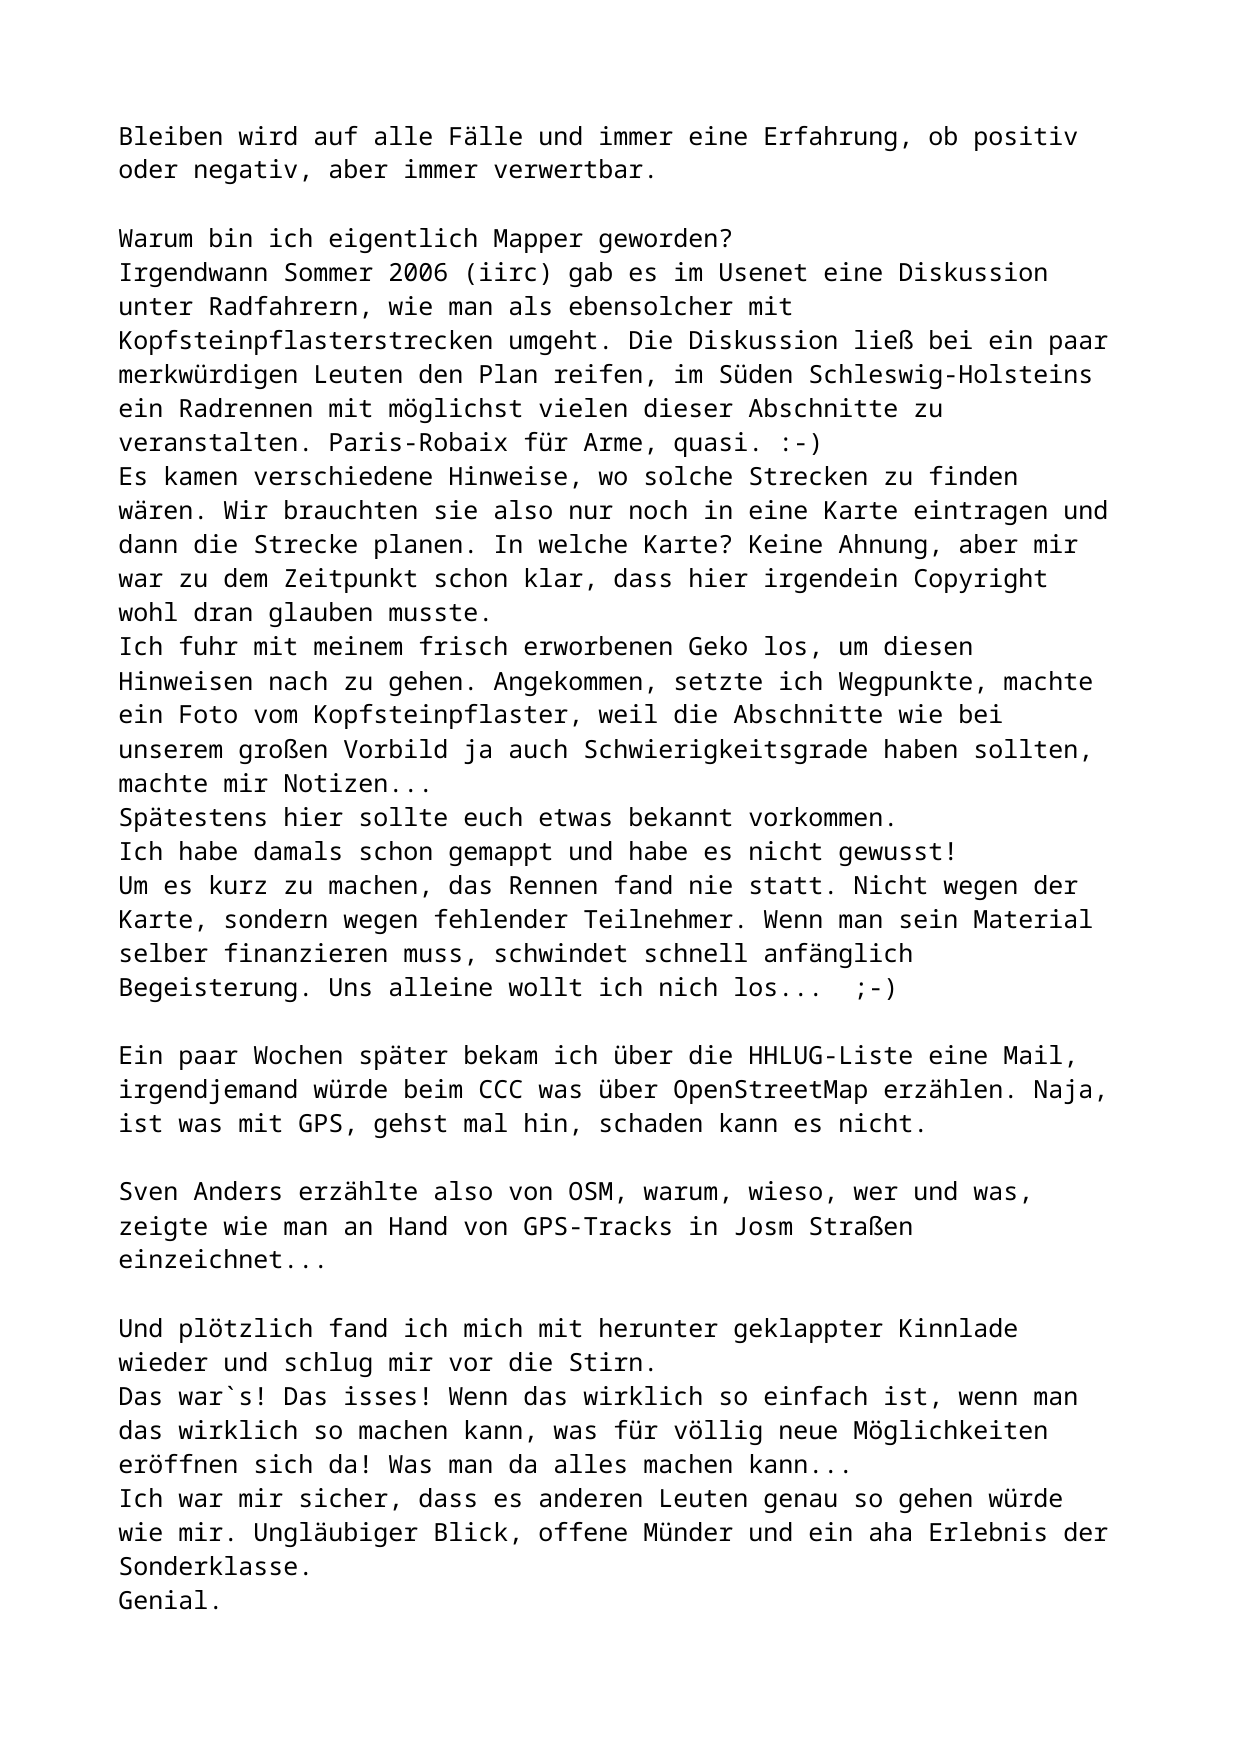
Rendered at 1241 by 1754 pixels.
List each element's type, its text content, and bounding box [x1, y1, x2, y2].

text Um es kurz zu machen, das Rennen fand nie statt. Nicht wegen der Karte, sondern wegen fehlender Teilnehmer. Wenn man sein Material selber finanzieren muss, schwindet schnell anfänglich Begeisterung. Uns alleine wollt ich nich los... ;-) [118, 867, 1122, 1004]
text Ein paar Wochen später bekam ich über die HHLUG-Liste eine Mail, irgendjemand würde beim CCC was über OpenStreetMap erzählen. Naja, ist was mit GPS, gehst mal hin, schaden kann es nicht. [118, 1038, 1122, 1140]
text Irgendwann Sommer 2006 (iirc) gab es im Usenet eine Diskussion unter Radfahrern, wie man als ebensolcher mit Kopfsteinpflasterstrecken umgeht. Die Diskussion ließ bei ein paar merkwürdigen Leuten den Plan reifen, im Süden Schleswig-Holsteins ein Radrennen mit möglichst vielen dieser Abschnitte zu veranstalten. Paris-Robaix für Arme, quasi. :-) [118, 254, 1122, 459]
text Ich habe damals schon gemappt und habe es nicht gewusst! [118, 833, 1122, 867]
text Und plötzlich fand ich mich mit herunter geklappter Kinnlade wieder und schlug mir vor die Stirn. [118, 1310, 1122, 1378]
text Spätestens hier sollte euch etwas bekannt vorkommen. [118, 799, 1122, 833]
text Das war`s! Das isses! Wenn das wirklich so einfach ist, wenn man das wirklich so machen kann, was für völlig neue Möglichkeiten eröffnen sich da! Was man da alles machen kann... [118, 1378, 1122, 1481]
text Es kamen verschiedene Hinweise, wo solche Strecken zu finden wären. Wir brauchten sie also nur noch in eine Karte eintragen und dann die Strecke planen. In welche Karte? Keine Ahnung, aber mir war zu dem Zeitpunkt schon klar, dass hier irgendein Copyright wohl dran glauben musste. [118, 459, 1122, 629]
text Bleiben wird auf alle Fälle und immer eine Erfahrung, ob positiv oder negativ, aber immer verwertbar. [118, 118, 1122, 186]
text Sven Anders erzählte also von OSM, warum, wieso, wer und was, zeigte wie man an Hand von GPS-Tracks in Josm Straßen einzeichnet... [118, 1174, 1122, 1276]
text Ich fuhr mit meinem frisch erworbenen Geko los, um diesen Hinweisen nach zu gehen. Angekommen, setzte ich Wegpunkte, machte ein Foto vom Kopfsteinpflaster, weil die Abschnitte wie bei unserem großen Vorbild ja auch Schwierigkeitsgrade haben sollten, machte mir Notizen... [118, 629, 1122, 799]
text Ich war mir sicher, dass es anderen Leuten genau so gehen würde wie mir. Ungläubiger Blick, offene Münder und ein aha Erlebnis der Sonderklasse. [118, 1481, 1122, 1583]
text Warum bin ich eigentlich Mapper geworden? [118, 220, 1122, 254]
text Genial. [118, 1583, 1122, 1617]
